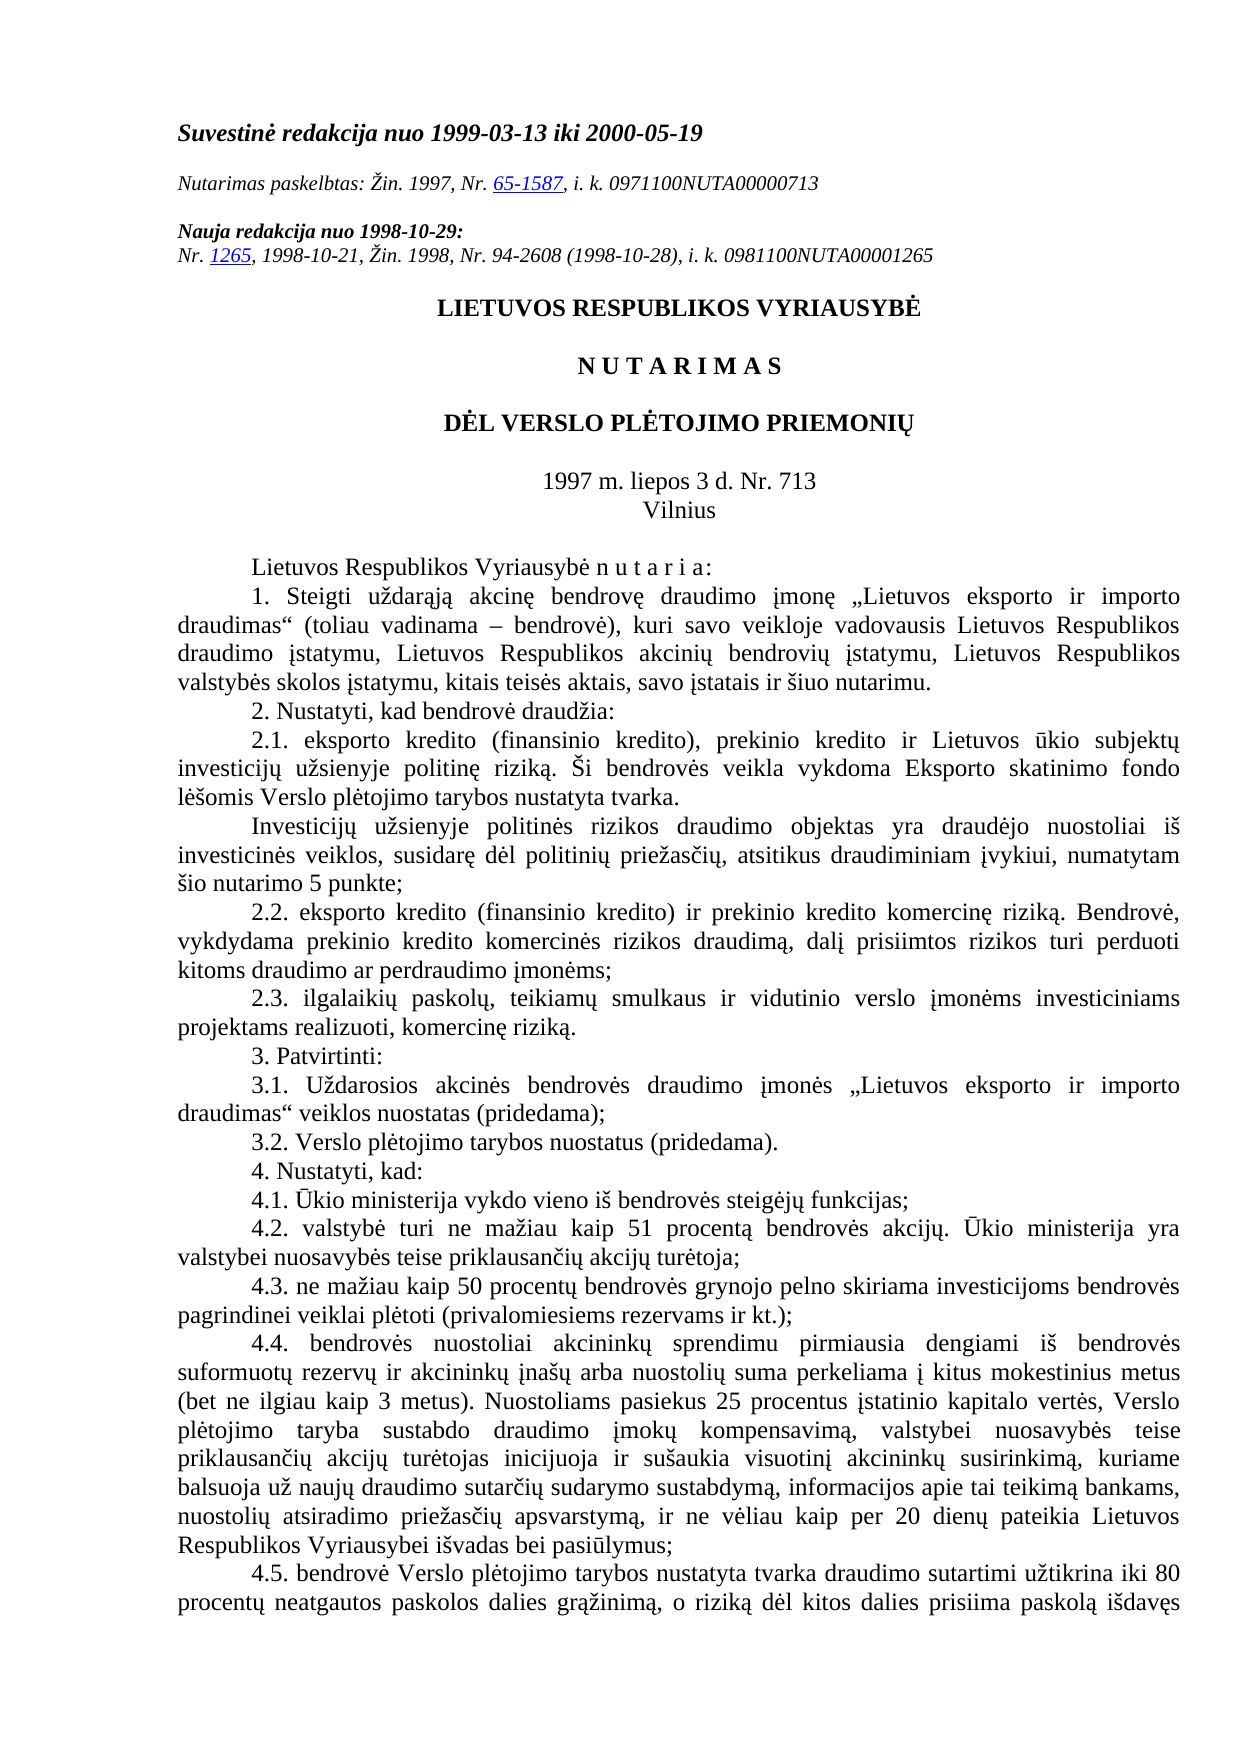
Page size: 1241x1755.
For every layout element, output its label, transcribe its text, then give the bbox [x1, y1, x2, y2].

text 3.1. Uždarosios akcinės bendrovės draudimo įmonės „Lietuvos eksporto ir importo draudimas“ veiklos nuostatas (pridedama); [177, 1070, 1181, 1127]
text Lietuvos Respublikos Vyriausybė nutaria: [177, 552, 1181, 581]
text Vilnius [177, 495, 1181, 523]
text 4.4. bendrovės nuostoliai akcininkų sprendimu pirmiausia dengiami iš bendrovės suformuotų rezervų ir akcininkų įnašų arba nuostolių suma perkeliama į kitus mokestinius metus (bet ne ilgiau kaip 3 metus). Nuostoliams pasiekus 25 procentus įstatinio kapitalo vertės, Verslo plėtojimo taryba sustabdo draudimo įmokų kompensavimą, valstybei nuosavybės teise priklausančių akcijų turėtojas inicijuoja ir sušaukia visuotinį akcininkų susirinkimą, kuriame balsuoja už naujų draudimo sutarčių sudarymo sustabdymą, informacijos apie tai teikimą bankams, nuostolių atsiradimo priežasčių apsvarstymą, ir ne vėliau kaip per 20 dienų pateikia Lietuvos Respublikos Vyriausybei išvadas bei pasiūlymus; [177, 1328, 1181, 1558]
text Nutarimas paskelbtas: Žin. 1997, Nr. 65-1587, i. k. 0971100NUTA00000713 [177, 171, 1181, 195]
text 4.5. bendrovė Verslo plėtojimo tarybos nustatyta tvarka draudimo sutartimi užtikrina iki 80 procentų neatgautos paskolos dalies grąžinimą, o riziką dėl kitos dalies prisiima paskolą išdavęs [177, 1558, 1181, 1616]
text 1997 m. liepos 3 d. Nr. 713 [177, 466, 1181, 495]
text 3. Patvirtinti: [177, 1041, 1181, 1070]
text 2.2. eksporto kredito (finansinio kredito) ir prekinio kredito komercinę riziką. Bendrovė, vykdydama prekinio kredito komercinės rizikos draudimą, dalį prisiimtos rizikos turi perduoti kitoms draudimo ar perdraudimo įmonėms; [177, 897, 1181, 983]
text 2.3. ilgalaikių paskolų, teikiamų smulkaus ir vidutinio verslo įmonėms investiciniams projektams realizuoti, komercinę riziką. [177, 983, 1181, 1041]
text LIETUVOS RESPUBLIKOS VYRIAUSYBĖ [177, 293, 1181, 322]
text 2. Nustatyti, kad bendrovė draudžia: [177, 696, 1181, 725]
text Nr. 1265, 1998-10-21, Žin. 1998, Nr. 94-2608 (1998-10-28), i. k. 0981100NUTA00001265 [177, 243, 1181, 267]
text 4.3. ne mažiau kaip 50 procentų bendrovės grynojo pelno skiriama investicijoms bendrovės pagrindinei veiklai plėtoti (privalomiesiems rezervams ir kt.); [177, 1271, 1181, 1328]
text Dėl verslo plėtojimo priemonių [177, 408, 1181, 437]
text 2.1. eksporto kredito (finansinio kredito), prekinio kredito ir Lietuvos ūkio subjektų investicijų užsienyje politinę riziką. Ši bendrovės veikla vykdoma Eksporto skatinimo fondo lėšomis Verslo plėtojimo tarybos nustatyta tvarka. [177, 725, 1181, 811]
text 4. Nustatyti, kad: [177, 1156, 1181, 1185]
text Investicijų užsienyje politinės rizikos draudimo objektas yra draudėjo nuostoliai iš investicinės veiklos, susidarę dėl politinių priežasčių, atsitikus draudiminiam įvykiui, numatytam šio nutarimo 5 punkte; [177, 811, 1181, 897]
text 3.2. Verslo plėtojimo tarybos nuostatus (pridedama). [177, 1127, 1181, 1156]
text 4.1. Ūkio ministerija vykdo vieno iš bendrovės steigėjų funkcijas; [177, 1185, 1181, 1213]
text Suvestinė redakcija nuo 1999-03-13 iki 2000-05-19 [177, 118, 1181, 147]
text Nauja redakcija nuo 1998-10-29: [177, 219, 1181, 243]
text 4.2. valstybė turi ne mažiau kaip 51 procentą bendrovės akcijų. Ūkio ministerija yra valstybei nuosavybės teise priklausančių akcijų turėtoja; [177, 1213, 1181, 1271]
text 1. Steigti uždarąją akcinę bendrovę draudimo įmonę „Lietuvos eksporto ir importo draudimas“ (toliau vadinama – bendrovė), kuri savo veikloje vadovausis Lietuvos Respublikos draudimo įstatymu, Lietuvos Respublikos akcinių bendrovių įstatymu, Lietuvos Respublikos valstybės skolos įstatymu, kitais teisės aktais, savo įstatais ir šiuo nutarimu. [177, 581, 1181, 696]
text N U T A R I M A S [177, 351, 1181, 380]
